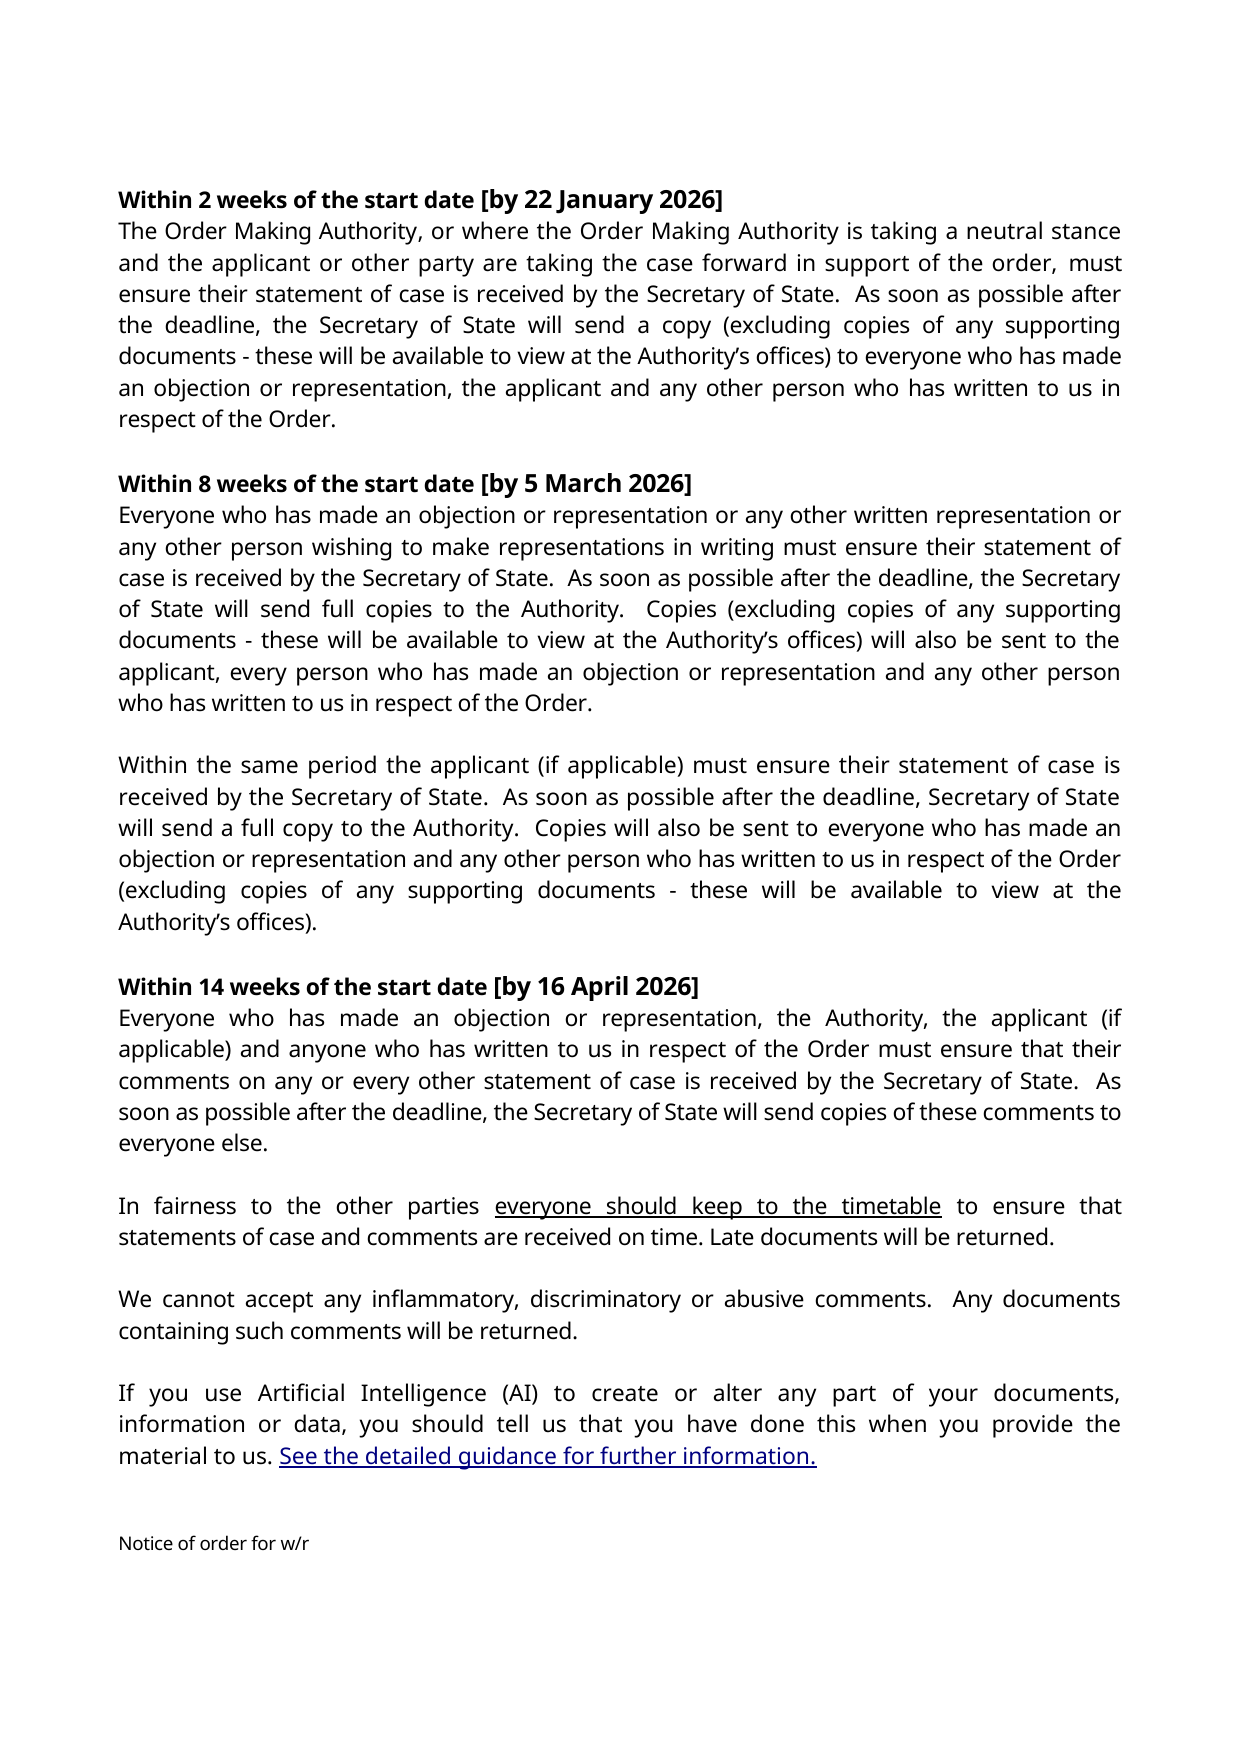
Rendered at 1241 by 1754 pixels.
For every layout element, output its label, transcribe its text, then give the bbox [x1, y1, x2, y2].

text Within 14 weeks of the start date [by 16 April 2026] [118, 968, 1122, 1002]
text Within 2 weeks of the start date [by 22 January 2026] [118, 181, 1122, 215]
text Within the same period the applicant (if applicable) must ensure their statement of case is received by the Secretary of State. As soon as possible after the deadline, Secretary of State will send a full copy to the Authority. Copies will also be sent to everyone who has made an objection or representation and any other person who has written to us in respect of the Order (excluding copies of any supporting documents - these will be available to view at the Authority’s offices). [118, 749, 1122, 937]
text The Order Making Authority, or where the Order Making Authority is taking a neutral stance and the applicant or other party are taking the case forward in support of the order, must ensure their statement of case is received by the Secretary of State. As soon as possible after the deadline, the Secretary of State will send a copy (excluding copies of any supporting documents - these will be available to view at the Authority’s offices) to everyone who has made an objection or representation, the applicant and any other person who has written to us in respect of the Order. [118, 215, 1122, 434]
text Everyone who has made an objection or representation or any other written representation or any other person wishing to make representations in writing must ensure their statement of case is received by the Secretary of State. As soon as possible after the deadline, the Secretary of State will send full copies to the Authority. Copies (excluding copies of any supporting documents - these will be available to view at the Authority’s offices) will also be sent to the applicant, every person who has made an objection or representation and any other person who has written to us in respect of the Order. [118, 499, 1122, 718]
text In fairness to the other parties everyone should keep to the timetable to ensure that statements of case and comments are received on time. Late documents will be returned. [118, 1190, 1122, 1252]
text Within 8 weeks of the start date [by 5 March 2026] [118, 465, 1122, 499]
text Everyone who has made an objection or representation, the Authority, the applicant (if applicable) and anyone who has written to us in respect of the Order must ensure that their comments on any or every other statement of case is received by the Secretary of State. As soon as possible after the deadline, the Secretary of State will send copies of these comments to everyone else. [118, 1002, 1122, 1158]
text Notice of order for w/r [118, 1531, 1122, 1556]
text If you use Artificial Intelligence (AI) to create or alter any part of your documents, information or data, you should tell us that you have done this when you provide the material to us. See the detailed guidance for further information. [118, 1377, 1122, 1471]
text We cannot accept any inflammatory, discriminatory or abusive comments. Any documents containing such comments will be returned. [118, 1283, 1122, 1346]
